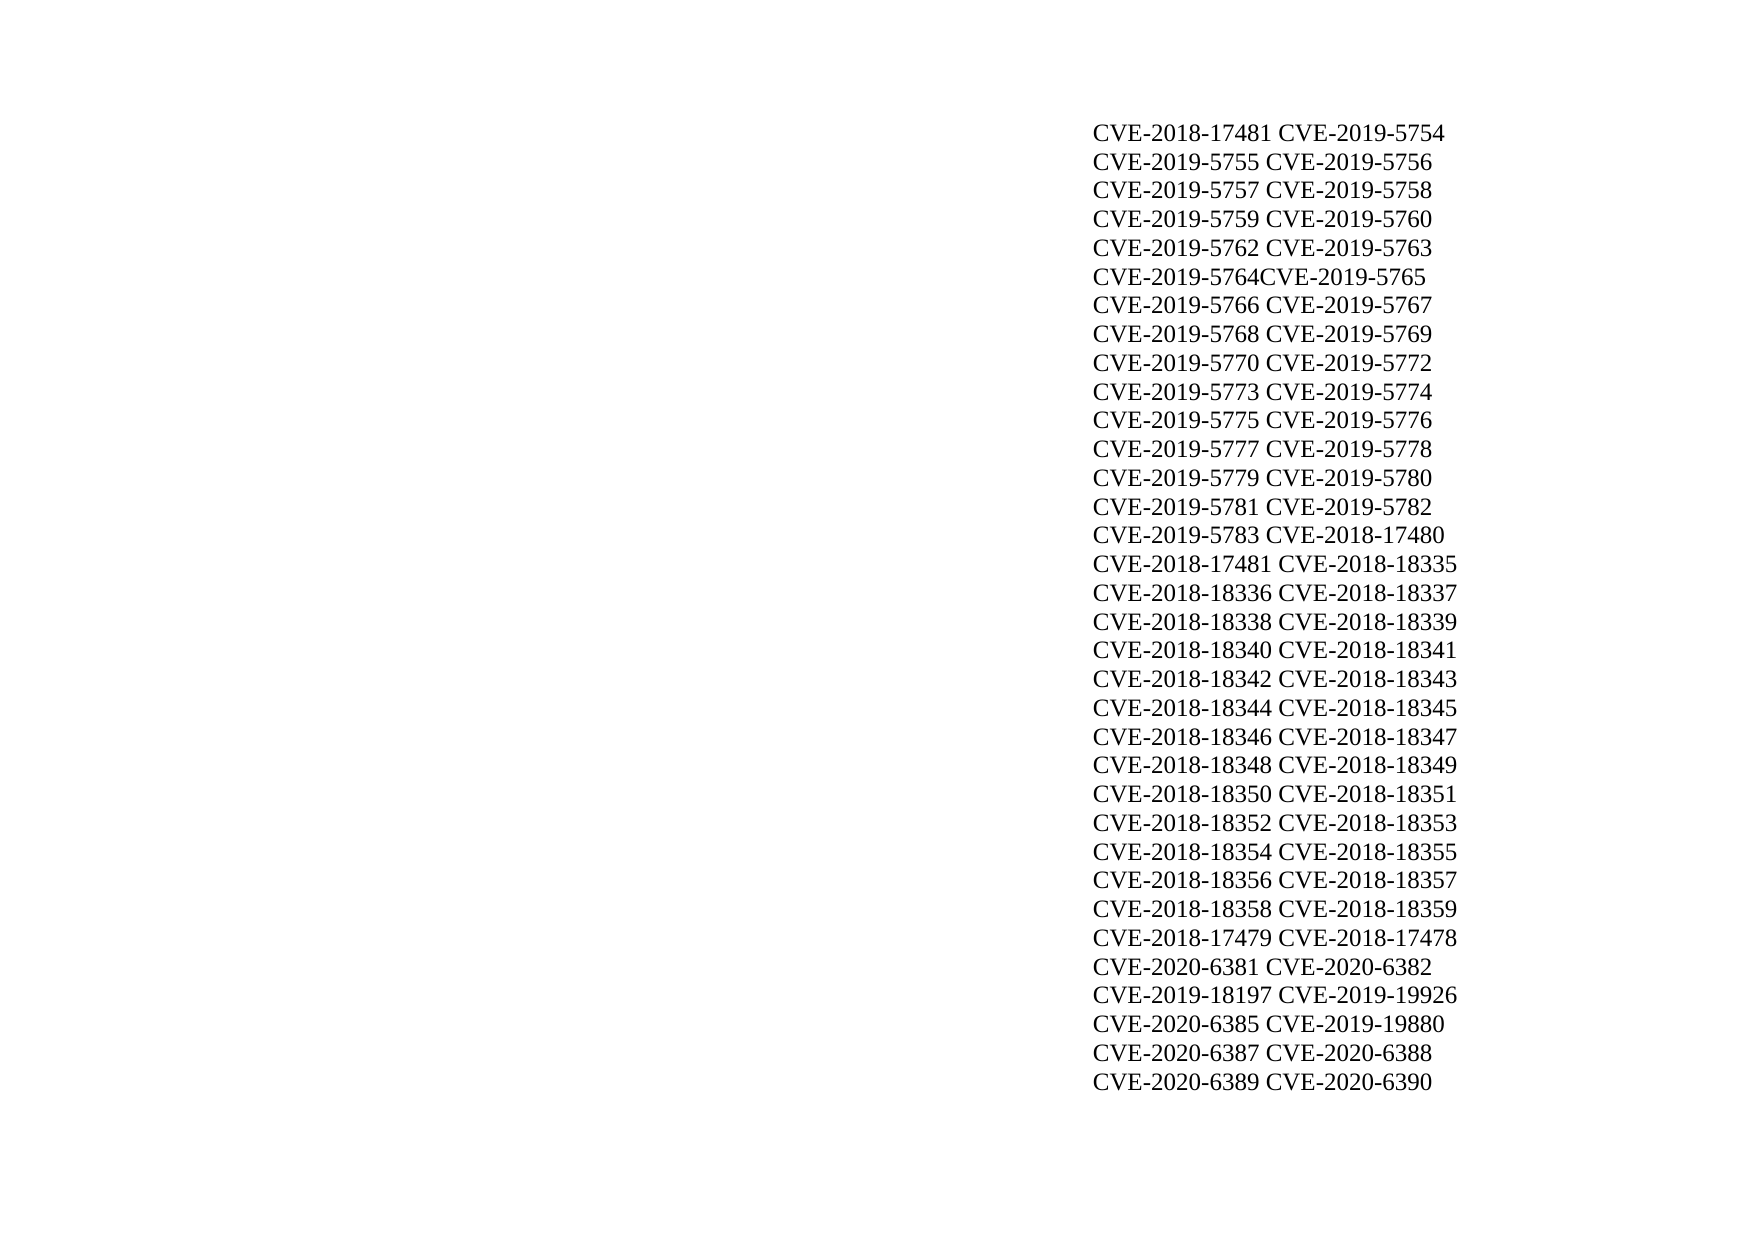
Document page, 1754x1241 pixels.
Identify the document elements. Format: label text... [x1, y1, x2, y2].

table_cell [324, 118, 550, 1096]
table_cell CVE-2018-17481 CVE-2019-5754 CVE-2019-5755 CVE-2019-5756 CVE-2019-5757 CVE-2019-5758 CVE-2019-5759 CVE-2019-5760 CVE-2019-5762 CVE-2019-5763 CVE-2019-5764CVE-2019-5765 CVE-2019-5766 CVE-2019-5767 CVE-2019-5768 CVE-2019-5769 CVE-2019-5770 CVE-2019-5772 CVE-2019-5773 CVE-2019-5774 CVE-2019-5775 CVE-2019-5776 CVE-2019-5777 CVE-2019-5778 CVE-2019-5779 CVE-2019-5780 CVE-2019-5781 CVE-2019-5782 CVE-2019-5783 CVE-2018-17480 CVE-2018-17481 CVE-2018-18335 CVE-2018-18336 CVE-2018-18337 CVE-2018-18338 CVE-2018-18339 CVE-2018-18340 CVE-2018-18341 CVE-2018-18342 CVE-2018-18343 CVE-2018-18344 CVE-2018-18345 CVE-2018-18346 CVE-2018-18347 CVE-2018-18348 CVE-2018-18349 CVE-2018-18350 CVE-2018-18351 CVE-2018-18352 CVE-2018-18353 CVE-2018-18354 CVE-2018-18355 CVE-2018-18356 CVE-2018-18357 CVE-2018-18358 CVE-2018-18359 CVE-2018-17479 CVE-2018-17478 CVE-2020-6381 CVE-2020-6382 CVE-2019-18197 CVE-2019-19926 CVE-2020-6385 CVE-2019-19880 CVE-2020-6387 CVE-2020-6388 CVE-2020-6389 CVE-2020-6390 [1093, 118, 1477, 1096]
table_cell [118, 118, 324, 1096]
table_cell [1477, 118, 1636, 1096]
table_cell [550, 118, 1093, 1096]
